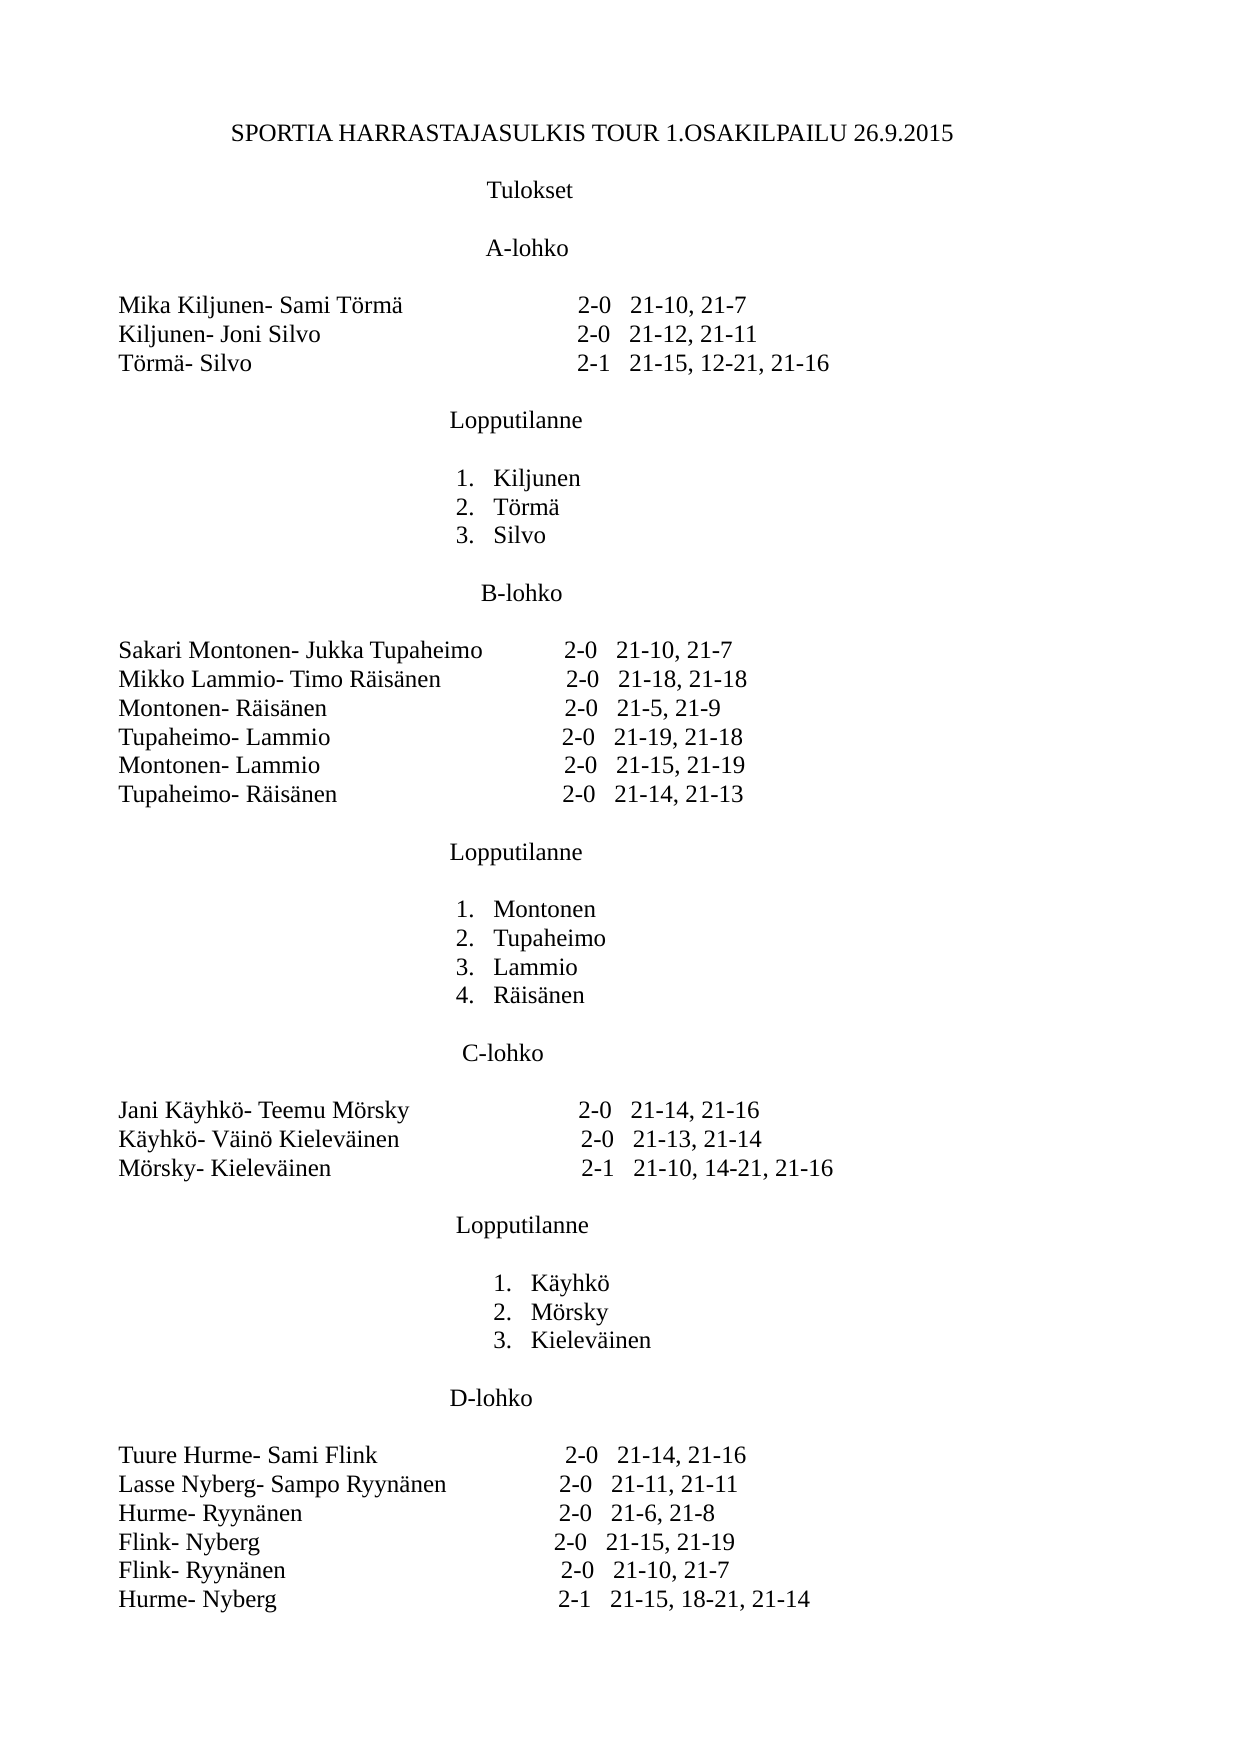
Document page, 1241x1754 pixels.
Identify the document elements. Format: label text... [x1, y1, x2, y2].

text Lasse Nyberg- Sampo Ryynänen 2-0 21-11, 21-11 [118, 1469, 1122, 1498]
list Tupaheimo [456, 923, 1122, 952]
text Kiljunen- Joni Silvo 2-0 21-12, 21-11 [118, 319, 1122, 348]
text Montonen- Lammio 2-0 21-15, 21-19 [118, 751, 1122, 779]
text Mikko Lammio- Timo Räisänen 2-0 21-18, 21-18 [118, 664, 1122, 693]
text A-lohko [118, 233, 1122, 262]
list Lammio [456, 952, 1122, 981]
list Törmä [456, 492, 1122, 521]
list Räisänen [456, 981, 1122, 1009]
text Hurme- Ryynänen 2-0 21-6, 21-8 [118, 1498, 1122, 1527]
text Flink- Ryynänen 2-0 21-10, 21-7 [118, 1556, 1122, 1584]
text Jani Käyhkö- Teemu Mörsky 2-0 21-14, 21-16 [118, 1096, 1122, 1124]
text Lopputilanne [118, 406, 1122, 434]
text Tulokset [118, 176, 1122, 204]
text Flink- Nyberg 2-0 21-15, 21-19 [118, 1527, 1122, 1556]
list Kieleväinen [493, 1326, 1122, 1354]
text C-lohko [118, 1038, 1122, 1067]
text Törmä- Silvo 2-1 21-15, 12-21, 21-16 [118, 348, 1122, 377]
text Lopputilanne [118, 837, 1122, 866]
text Käyhkö- Väinö Kieleväinen 2-0 21-13, 21-14 [118, 1124, 1122, 1153]
text SPORTIA HARRASTAJASULKIS TOUR 1.OSAKILPAILU 26.9.2015 [118, 118, 1122, 147]
list Kiljunen [456, 463, 1122, 492]
list Montonen [456, 894, 1122, 923]
text Hurme- Nyberg 2-1 21-15, 18-21, 21-14 [118, 1584, 1122, 1613]
text Mika Kiljunen- Sami Törmä 2-0 21-10, 21-7 [118, 291, 1122, 319]
text Mörsky- Kieleväinen 2-1 21-10, 14-21, 21-16 [118, 1153, 1122, 1182]
list Silvo [456, 521, 1122, 549]
text Tuure Hurme- Sami Flink 2-0 21-14, 21-16 [118, 1441, 1122, 1469]
list Käyhkö [493, 1268, 1122, 1297]
text Lopputilanne [118, 1211, 1122, 1239]
text Tupaheimo- Räisänen 2-0 21-14, 21-13 [118, 779, 1122, 808]
text Montonen- Räisänen 2-0 21-5, 21-9 [118, 693, 1122, 722]
text Sakari Montonen- Jukka Tupaheimo 2-0 21-10, 21-7 [118, 636, 1122, 664]
text B-lohko [118, 578, 1122, 607]
list Mörsky [493, 1297, 1122, 1326]
text D-lohko [118, 1383, 1122, 1412]
text Tupaheimo- Lammio 2-0 21-19, 21-18 [118, 722, 1122, 751]
